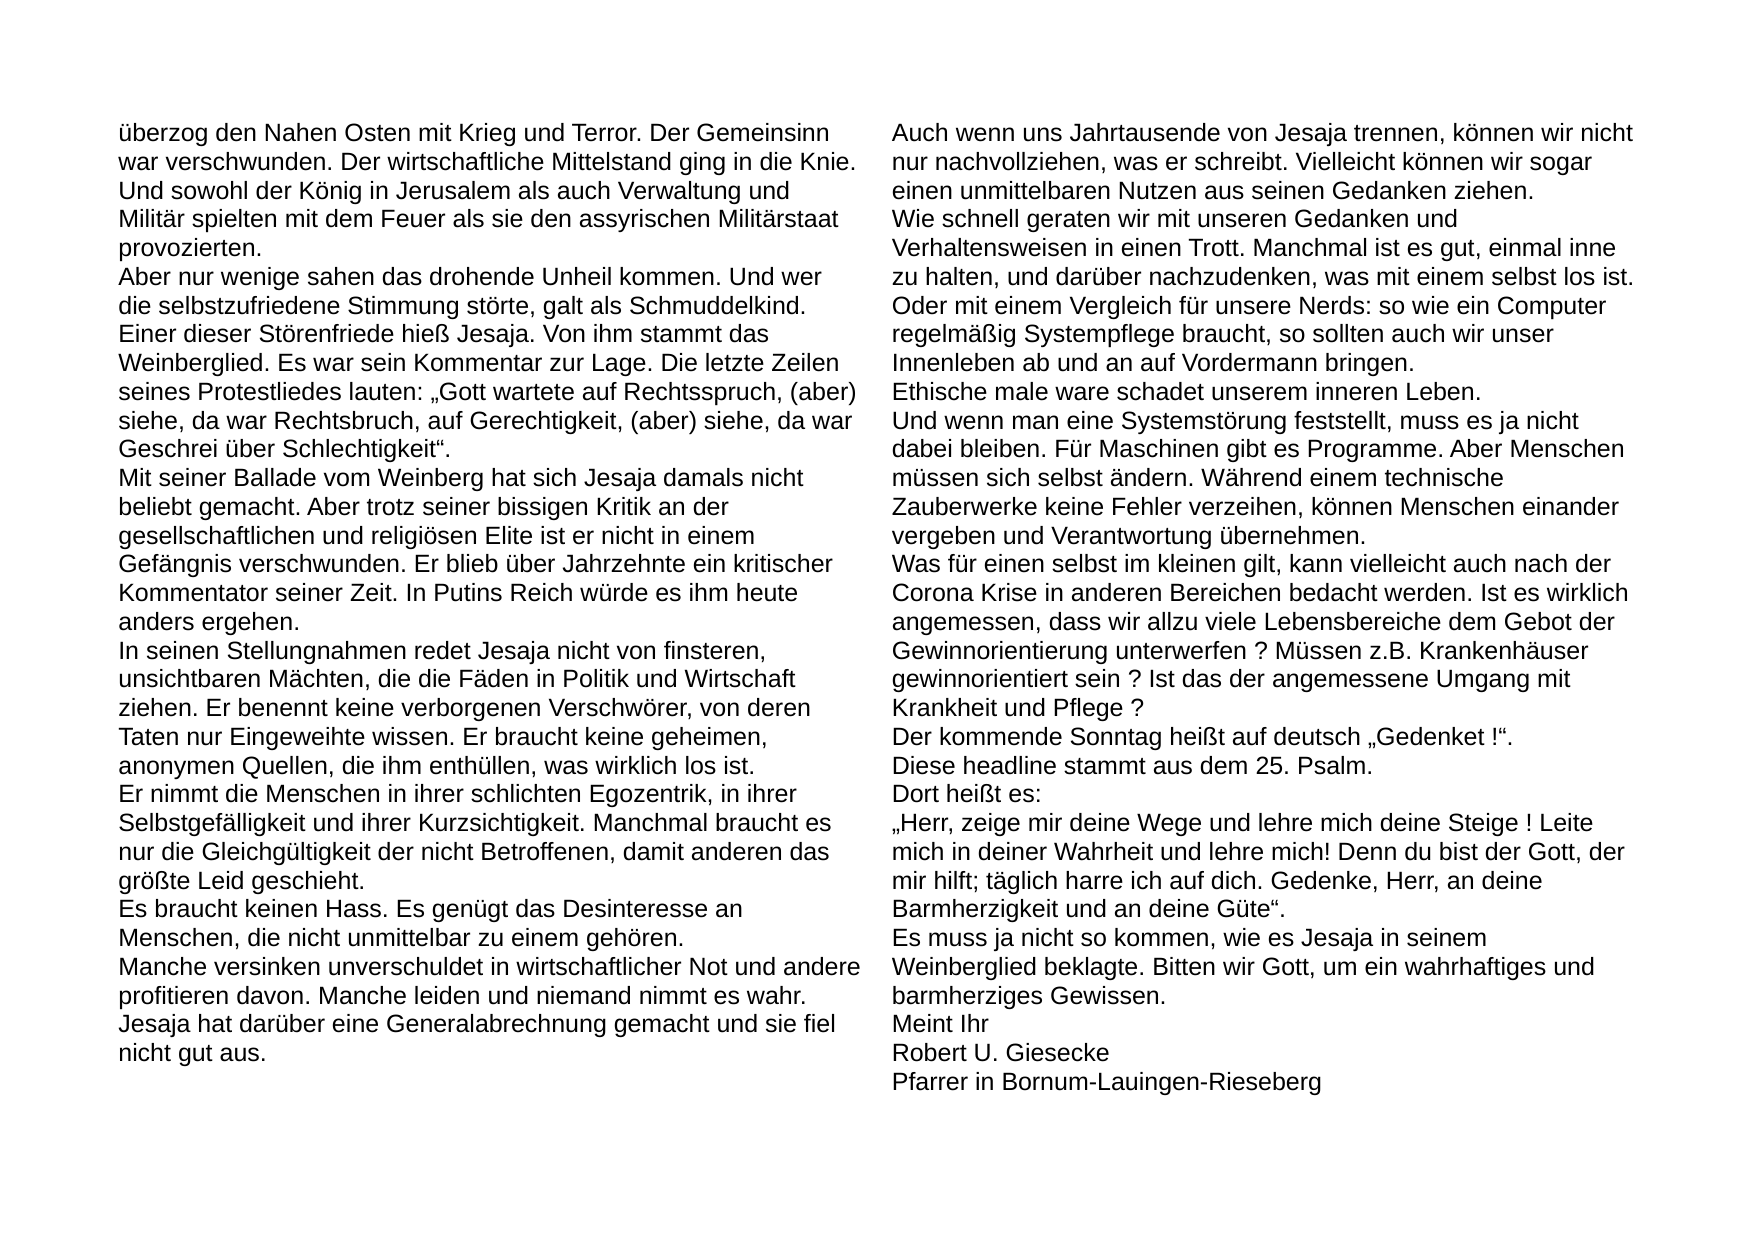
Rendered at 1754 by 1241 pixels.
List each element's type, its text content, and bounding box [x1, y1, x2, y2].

text Es braucht keinen Hass. Es genügt das Desinteresse an Menschen, die nicht unmittelbar zu einem gehören. [118, 894, 862, 952]
text müssen sich selbst ändern. Während einem technische Zauberwerke keine Fehler verzeihen, können Menschen einander [892, 463, 1636, 521]
text Mit seiner Ballade vom Weinberg hat sich Jesaja damals nicht beliebt gemacht. Aber trotz seiner bissigen Kritik an der gesellschaftlichen und religiösen Elite ist er nicht in einem Gefängnis verschwunden. Er blieb über Jahrzehnte ein kritischer [118, 463, 862, 578]
text Er nimmt die Menschen in ihrer schlichten Egozentrik, in ihrer Selbstgefälligkeit und ihrer Kurzsichtigkeit. Manchmal braucht es nur die Gleichgültigkeit der nicht Betroffenen, damit anderen das größte Leid geschieht. [118, 779, 862, 894]
text Manche versinken unverschuldet in wirtschaftlicher Not und andere profitieren davon. Manche leiden und niemand nimmt es wahr. [118, 952, 862, 1009]
text „Herr, zeige mir deine Wege und lehre mich deine Steige ! Leite mich in deiner Wahrheit und lehre mich! Denn du bist der Gott, der mir hilft; täglich harre ich auf dich. Gedenke, Herr, an deine Barmherzigkeit und an deine Güte“. [892, 808, 1636, 923]
text Oder mit einem Vergleich für unsere Nerds: so wie ein Computer regelmäßig Systempflege braucht, so sollten auch wir unser Innenleben ab und an auf Vordermann bringen. [892, 291, 1636, 377]
text Diese headline stammt aus dem 25. Psalm. [892, 751, 1636, 779]
text Ethische male ware schadet unserem inneren Leben. [892, 377, 1636, 406]
text Pfarrer in Bornum-Lauingen-Rieseberg [892, 1067, 1636, 1096]
text vergeben und Verantwortung übernehmen. [892, 521, 1636, 549]
text Wie schnell geraten wir mit unseren Gedanken und Verhaltensweisen in einen Trott. Manchmal ist es gut, einmal inne zu halten, und darüber nachzudenken, was mit einem selbst los ist. [892, 204, 1636, 291]
text Einer dieser Störenfriede hieß Jesaja. Von ihm stammt das Weinberglied. Es war sein Kommentar zur Lage. Die letzte Zeilen seines Protestliedes lauten: „Gott wartete auf Rechtsspruch, (aber) siehe, da war Rechtsbruch, auf Gerechtigkeit, (aber) siehe, da war Geschrei über Schlechtigkeit“. [118, 319, 862, 463]
text Und wenn man eine Systemstörung feststellt, muss es ja nicht dabei bleiben. Für Maschinen gibt es Programme. Aber Menschen [892, 406, 1636, 463]
text Kommentator seiner Zeit. In Putins Reich würde es ihm heute anders ergehen. [118, 578, 862, 636]
text Es muss ja nicht so kommen, wie es Jesaja in seinem Weinberglied beklagte. Bitten wir Gott, um ein wahrhaftiges und barmherziges Gewissen. [892, 923, 1636, 1009]
text In seinen Stellungnahmen redet Jesaja nicht von finsteren, unsichtbaren Mächten, die die Fäden in Politik und Wirtschaft ziehen. Er benennt keine verborgenen Verschwörer, von deren Taten nur Eingeweihte wissen. Er braucht keine geheimen, anonymen Quellen, die ihm enthüllen, was wirklich los ist. [118, 636, 862, 779]
text Aber nur wenige sahen das drohende Unheil kommen. Und wer die selbstzufriedene Stimmung störte, galt als Schmuddelkind. [118, 262, 862, 319]
text Der kommende Sonntag heißt auf deutsch „Gedenket !“. [892, 722, 1636, 751]
text Meint Ihr [892, 1009, 1636, 1038]
text Und sowohl der König in Jerusalem als auch Verwaltung und Militär spielten mit dem Feuer als sie den assyrischen Militärstaat provozierten. [118, 176, 862, 262]
text Auch wenn uns Jahrtausende von Jesaja trennen, können wir nicht nur nachvollziehen, was er schreibt. Vielleicht können wir sogar einen unmittelbaren Nutzen aus seinen Gedanken ziehen. [892, 118, 1636, 204]
text Robert U. Giesecke [892, 1038, 1636, 1067]
text Jesaja hat darüber eine Generalabrechnung gemacht und sie fiel nicht gut aus. [118, 1009, 862, 1067]
text überzog den Nahen Osten mit Krieg und Terror. Der Gemeinsinn war verschwunden. Der wirtschaftliche Mittelstand ging in die Knie. [118, 118, 862, 176]
text Dort heißt es: [892, 779, 1636, 808]
text Was für einen selbst im kleinen gilt, kann vielleicht auch nach der Corona Krise in anderen Bereichen bedacht werden. Ist es wirklich angemessen, dass wir allzu viele Lebensbereiche dem Gebot der Gewinnorientierung unterwerfen ? Müssen z.B. Krankenhäuser gewinnorientiert sein ? Ist das der angemessene Umgang mit Krankheit und Pflege ? [892, 549, 1636, 722]
